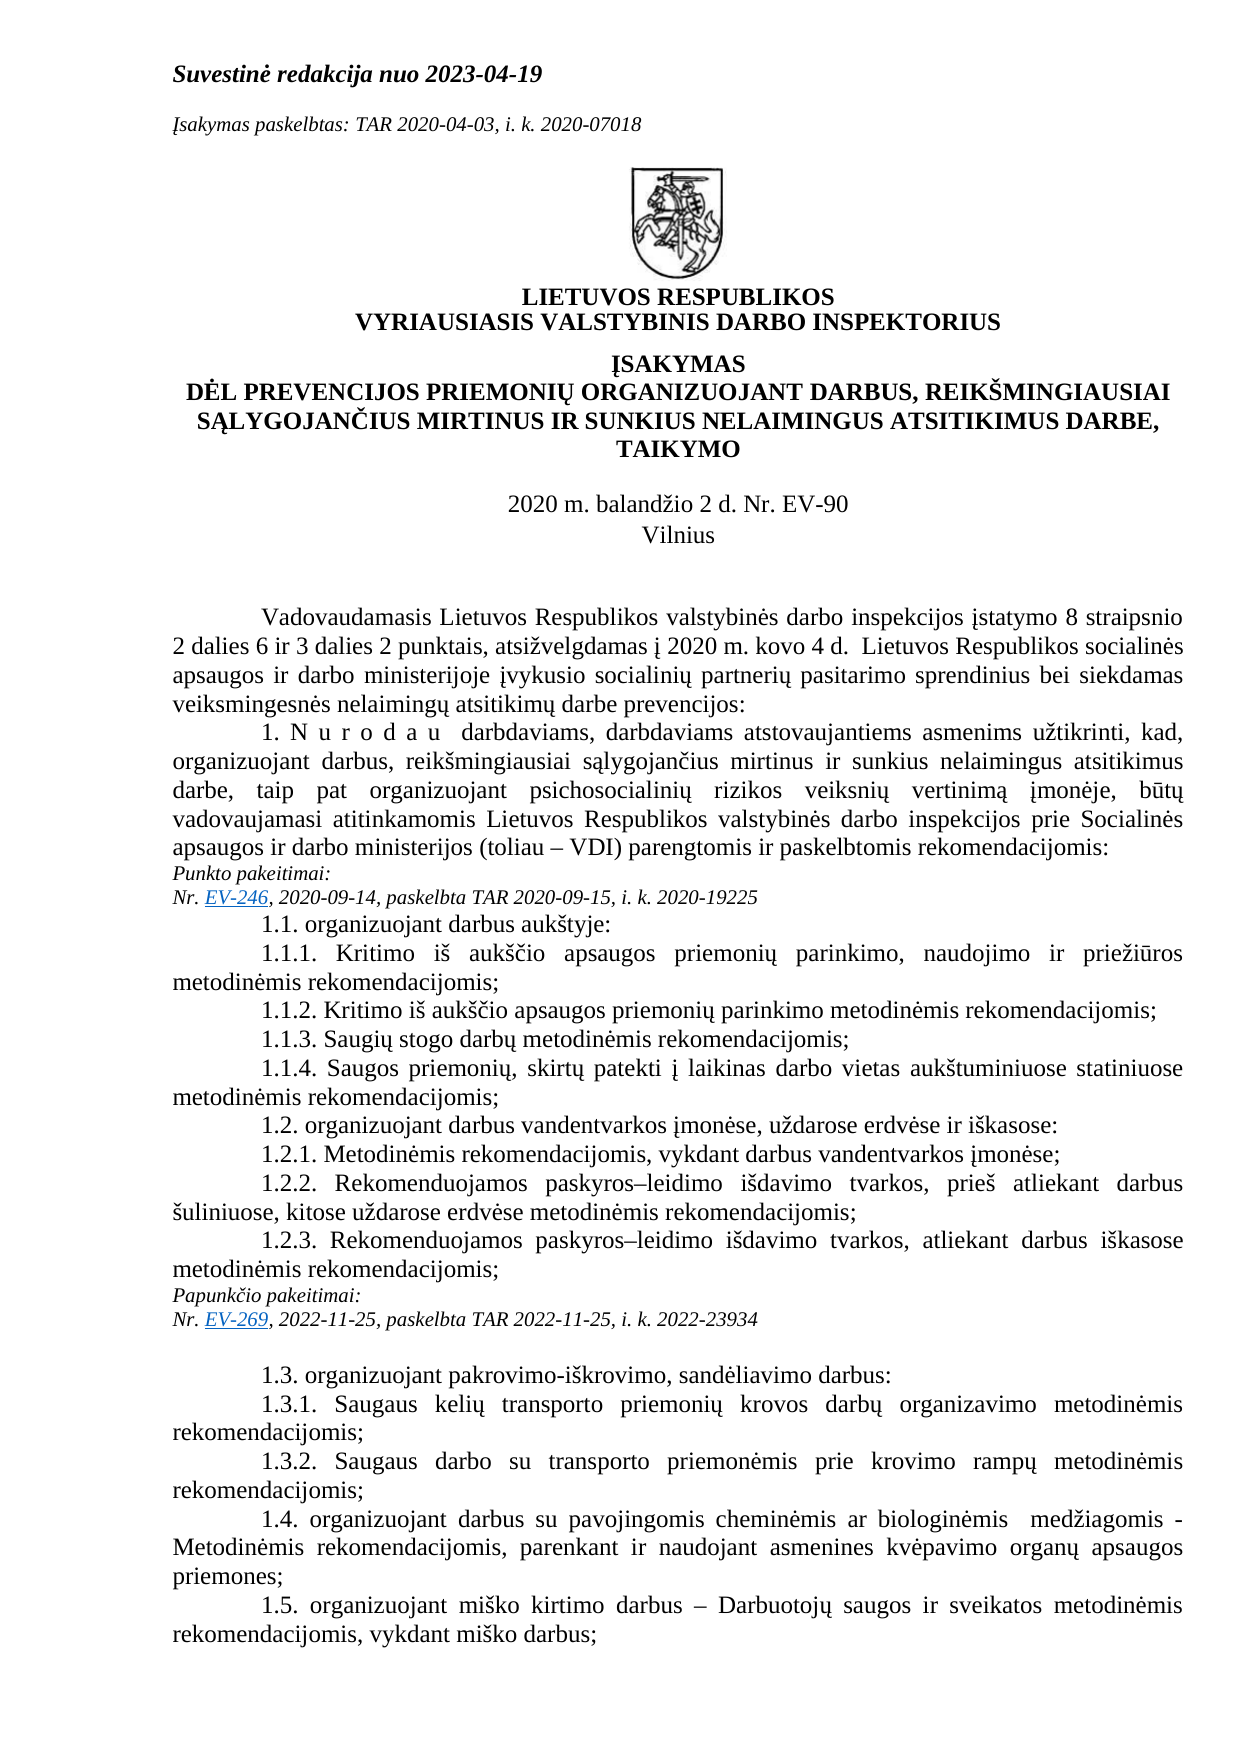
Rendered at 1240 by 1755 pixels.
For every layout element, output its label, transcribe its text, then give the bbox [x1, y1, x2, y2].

text 1.1.1. Kritimo iš aukščio apsaugos priemonių parinkimo, naudojimo ir priežiūros metodinėmis rekomendacijomis; [172, 938, 1184, 996]
text Vilnius [172, 519, 1184, 550]
text ĮSAKYMAS [172, 349, 1184, 378]
text 1.3. organizuojant pakrovimo-iškrovimo, sandėliavimo darbus: [172, 1360, 1184, 1389]
text 1.1.3. Saugių stogo darbų metodinėmis rekomendacijomis; [172, 1024, 1184, 1053]
text Nr. EV-246, 2020-09-14, paskelbta TAR 2020-09-15, i. k. 2020-19225 [172, 885, 1184, 909]
text 1.1.4. Saugos priemonių, skirtų patekti į laikinas darbo vietas aukštuminiuose statiniuose metodinėmis rekomendacijomis; [172, 1053, 1184, 1111]
text VYRIAUSIASIS VALSTYBINIS DARBO INSPEKTORIUS [172, 310, 1184, 335]
text DĖL PREVENCIJOS PRIEMONIŲ ORGANIZUOJANT DARBUS, REIKŠMINGIAUSIAI SĄLYGOJANČIUS MIRTINUS IR SUNKIUS NELAIMINGUS ATSITIKIMUS DARBE, TAIKYMO [172, 378, 1184, 463]
text 1.5. organizuojant miško kirtimo darbus – Darbuotojų saugos ir sveikatos metodinėmis rekomendacijomis, vykdant miško darbus; [172, 1590, 1184, 1647]
text Įsakymas paskelbtas: TAR 2020-04-03, i. k. 2020-07018 [172, 112, 1184, 136]
text 1. N u r o d a u darbdaviams, darbdaviams atstovaujantiems asmenims užtikrinti, kad, organizuojant darbus, reikšmingiausiai sąlygojančius mirtinus ir sunkius nelaimingus atsitikimus darbe, taip pat organizuojant psichosocialinių rizikos veiksnių vertinimą įmonėje, būtų vadovaujamasi atitinkamomis Lietuvos Respublikos valstybinės darbo inspekcijos prie Socialinės apsaugos ir darbo ministerijos (toliau – VDI) parengtomis ir paskelbtomis rekomendacijomis: [172, 717, 1184, 861]
text Vadovaudamasis Lietuvos Respublikos valstybinės darbo inspekcijos įstatymo 8 straipsnio 2 dalies 6 ir 3 dalies 2 punktais, atsižvelgdamas į 2020 m. kovo 4 d. Lietuvos Respublikos socialinės apsaugos ir darbo ministerijoje įvykusio socialinių partnerių pasitarimo sprendinius bei siekdamas veiksmingesnės nelaimingų atsitikimų darbe prevencijos: [172, 602, 1184, 717]
text 1.2. organizuojant darbus vandentvarkos įmonėse, uždarose erdvėse ir iškasose: [172, 1111, 1184, 1139]
text Nr. EV-269, 2022-11-25, paskelbta TAR 2022-11-25, i. k. 2022-23934 [172, 1307, 1184, 1331]
text Punkto pakeitimai: [172, 861, 1184, 885]
text 1.4. organizuojant darbus su pavojingomis cheminėmis ar biologinėmis medžiagomis - Metodinėmis rekomendacijomis, parenkant ir naudojant asmenines kvėpavimo organų apsaugos priemones; [172, 1504, 1184, 1590]
text 1.1. organizuojant darbus aukštyje: [172, 909, 1184, 938]
text 1.2.2. Rekomenduojamos paskyros–leidimo išdavimo tvarkos, prieš atliekant darbus šuliniuose, kitose uždarose erdvėse metodinėmis rekomendacijomis; [172, 1168, 1184, 1226]
text 1.2.1. Metodinėmis rekomendacijomis, vykdant darbus vandentvarkos įmonėse; [172, 1139, 1184, 1168]
text 2020 m. balandžio 2 d. Nr. EV-90 [172, 488, 1184, 519]
text LIETUVOS RESPUBLIKOS [172, 285, 1184, 310]
text 1.3.2. Saugaus darbo su transporto priemonėmis prie krovimo rampų metodinėmis rekomendacijomis; [172, 1446, 1184, 1504]
text Papunkčio pakeitimai: [172, 1283, 1184, 1307]
text 1.1.2. Kritimo iš aukščio apsaugos priemonių parinkimo metodinėmis rekomendacijomis; [172, 996, 1184, 1024]
text Suvestinė redakcija nuo 2023-04-19 [172, 59, 1184, 88]
text 1.3.1. Saugaus kelių transporto priemonių krovos darbų organizavimo metodinėmis rekomendacijomis; [172, 1389, 1184, 1446]
text 1.2.3. Rekomenduojamos paskyros–leidimo išdavimo tvarkos, atliekant darbus iškasose metodinėmis rekomendacijomis; [172, 1226, 1184, 1283]
